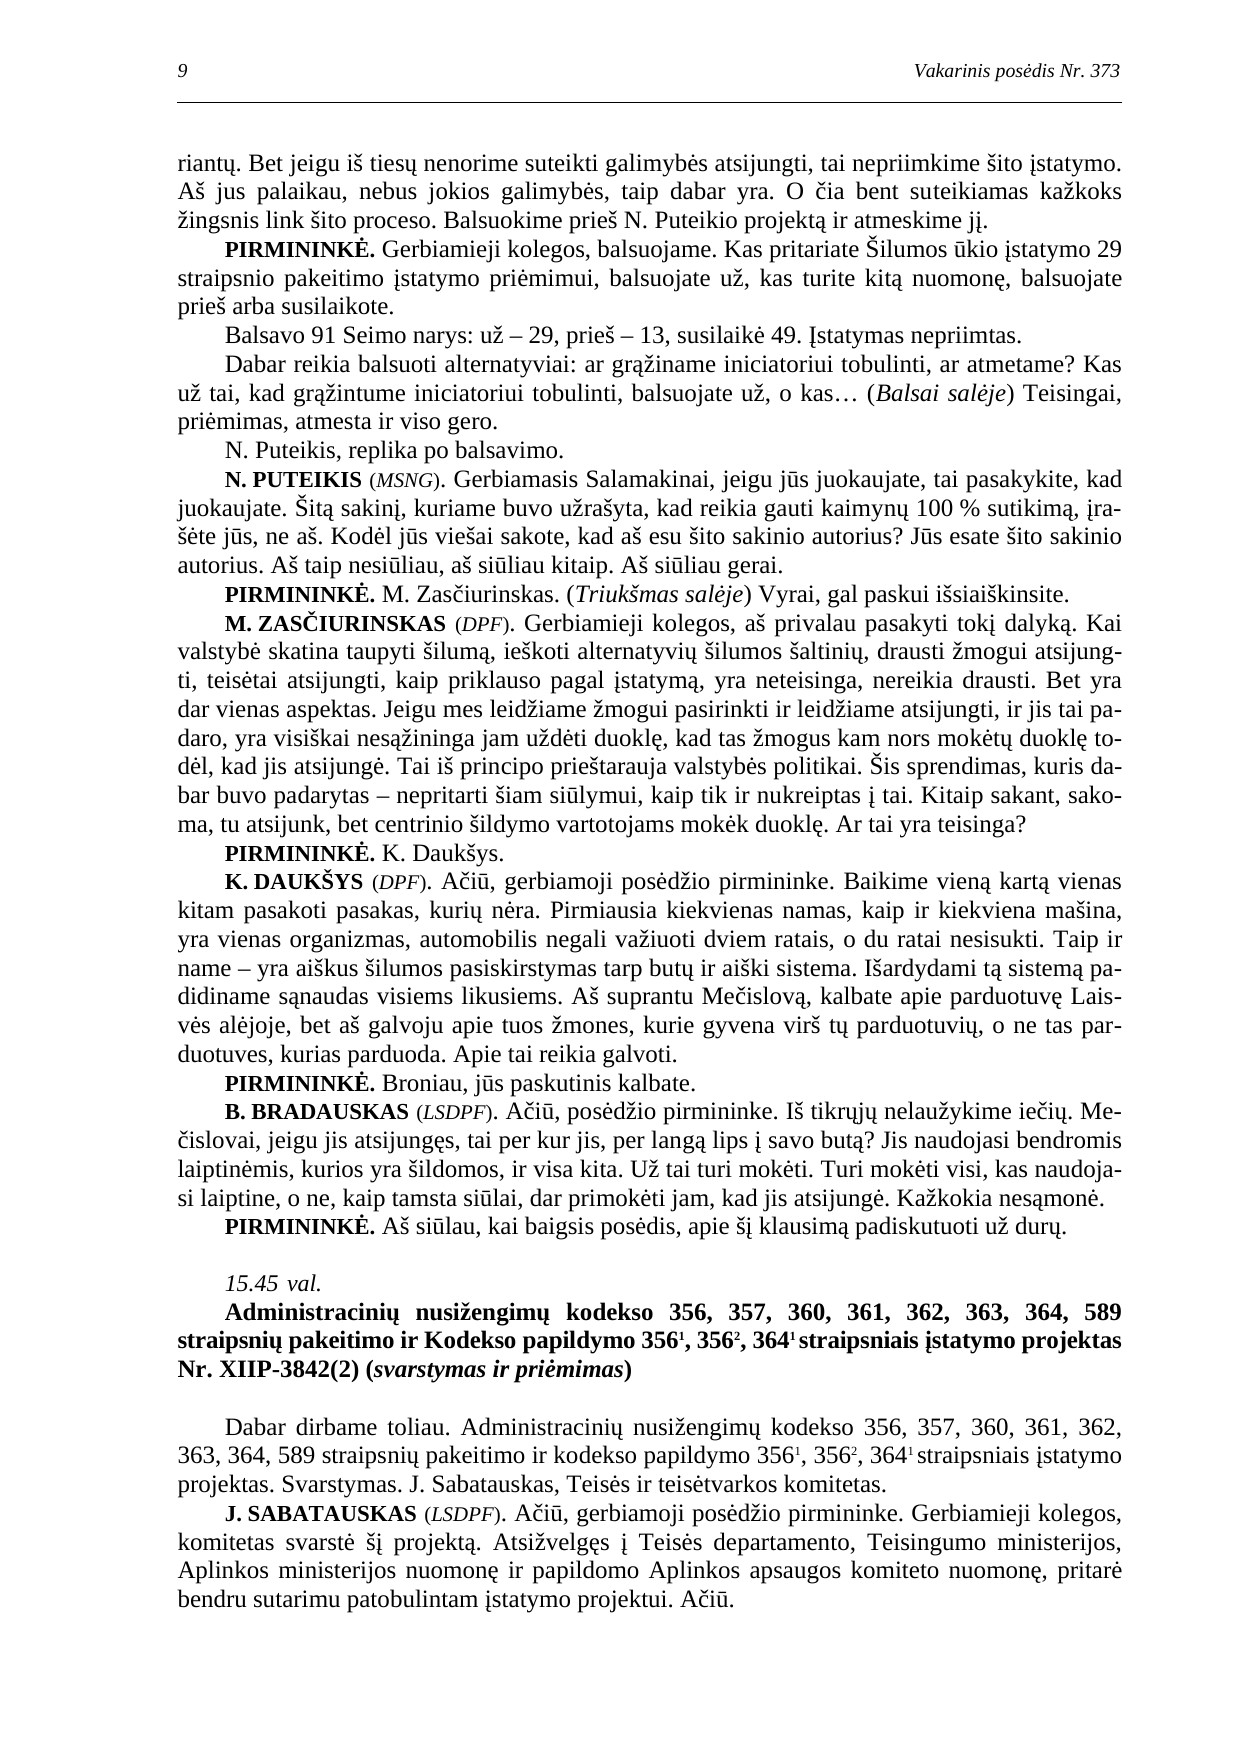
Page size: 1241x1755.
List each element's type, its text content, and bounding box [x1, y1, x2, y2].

text M. ZASČIURINSKAS (DPF). Ger­bia­mie­ji ko­le­gos, aš pri­va­lau pa­sa­ky­ti to­kį da­ly­ką. Kai vals­ty­bė ska­ti­na tau­py­ti ši­lu­mą, ieš­ko­ti al­ter­na­ty­vių ši­lu­mos šal­ti­nių, draus­ti žmo­gui at­si­jung­ti, tei­sė­tai at­si­jung­ti, kaip pri­klau­so pa­gal įsta­ty­mą, yra ne­tei­sin­ga, ne­rei­kia draus­ti. Bet yra dar vie­nas as­pek­tas. Jei­gu mes lei­džia­me žmo­gui pa­si­rink­ti ir lei­džia­me at­si­jung­ti, ir jis tai pa­da­ro, yra vi­siš­kai ne­są­ži­nin­ga jam už­dė­ti duok­lę, kad tas žmo­gus kam nors mo­kė­tų duok­lę to­dėl, kad jis at­si­jun­gė. Tai iš prin­ci­po prieš­ta­rau­ja vals­ty­bės po­li­ti­kai. Šis spren­di­mas, ku­ris da­bar bu­vo pa­da­ry­tas – ne­pri­tar­ti šiam siū­ly­mui, kaip tik ir nu­kreip­tas į tai. Ki­taip sa­kant, sa­ko­ma, tu at­si­junk, bet cen­tri­nio šil­dy­mo var­to­to­jams mo­kėk duok­lę. Ar tai yra tei­sin­ga? [177, 608, 1122, 838]
text N. Pu­tei­kis, re­pli­ka po bal­sa­vi­mo. [177, 435, 1122, 464]
text PIRMININKĖ. Bro­niau, jūs pas­ku­ti­nis kal­ba­te. [177, 1068, 1122, 1096]
text Bal­sa­vo 91 Sei­mo na­rys: už – 29, prieš – 13, su­si­lai­kė 49. Įsta­ty­mas ne­pri­im­tas. [177, 320, 1122, 349]
text Ad­mi­nist­ra­ci­nių nu­si­žen­gi­mų ko­dek­so 356, 357, 360, 361, 362, 363, 364, 589 straipsnių pa­kei­ti­mo ir Ko­dek­so pa­pil­dy­mo 3561, 3562, 3641 straips­niais įsta­ty­mo pro­jek­tas Nr. XIIP-3842(2) (svars­ty­mas ir pri­ėmi­mas) [177, 1297, 1122, 1383]
text J. SABATAUSKAS (LSDPF). Ačiū, ger­bia­mo­ji po­sė­džio pir­mi­nin­ke. Ger­bia­mie­ji ko­le­gos, ko­mi­te­tas svars­tė šį pro­jek­tą. At­si­žvel­gęs į Tei­sės de­par­ta­men­to, Tei­sin­gu­mo mi­nis­te­ri­jos, Ap­lin­kos mi­nis­te­ri­jos nuo­mo­nę ir pa­pil­do­mo Ap­lin­kos ap­sau­gos ko­mi­te­to nuo­mo­nę, pri­ta­rė ben­dru su­ta­ri­mu pa­to­bu­lin­tam įsta­ty­mo pro­jek­tui. Ačiū. [177, 1498, 1122, 1613]
text PIRMININKĖ. M. Zas­čiu­rins­kas. (Triukš­mas sa­lė­je) Vy­rai, gal pas­kui iš­si­aiš­kin­si­te. [177, 579, 1122, 608]
text Da­bar dir­ba­me to­liau. Ad­mi­nist­ra­ci­nių nu­si­žen­gi­mų ko­dek­so 356, 357, 360, 361, 362, 363, 364, 589 straips­nių pa­kei­ti­mo ir ko­dek­so pa­pil­dy­mo 3561, 3562, 3641 straips­niais įsta­ty­mo pro­jek­tas. Svars­ty­mas. J. Sa­ba­taus­kas, Tei­sės ir tei­sėt­var­kos ko­mi­te­tas. [177, 1412, 1122, 1498]
text PIRMININKĖ. Ger­bia­mie­ji ko­le­gos, bal­suo­ja­me. Kas pri­ta­ria­te Ši­lu­mos ūkio įsta­ty­mo 29 straips­nio pa­kei­ti­mo įsta­ty­mo pri­ėmi­mui, bal­suo­ja­te už, kas tu­ri­te ki­tą nuo­mo­nę, bal­suo­ja­te prieš ar­ba su­si­lai­ko­te. [177, 234, 1122, 320]
text Da­bar rei­kia bal­suo­ti al­ter­na­ty­viai: ar grą­ži­na­me ini­cia­to­riui to­bu­lin­ti, ar at­me­ta­me? Kas už tai, kad grą­žin­tu­me ini­cia­to­riui to­bu­lin­ti, bal­suo­ja­te už, o kas… (Bal­sai sa­lė­je) Tei­sin­gai, pri­ėmi­mas, at­mes­ta ir vi­so ge­ro. [177, 349, 1122, 435]
text K. DAUKŠYS (DPF). Ačiū, ger­bia­mo­ji po­sė­džio pir­mi­nin­ke. Bai­ki­me vie­ną kar­tą vie­nas ki­tam pa­sa­ko­ti pa­sa­kas, ku­rių nė­ra. Pir­miau­sia kiek­vie­nas na­mas, kaip ir kiek­vie­na ma­ši­na, yra vie­nas or­ga­niz­mas, au­to­mo­bi­lis ne­ga­li va­žiuo­ti dviem ra­tais, o du ra­tai ne­si­suk­ti. Taip ir na­me – yra aiš­kus ši­lu­mos pa­si­skirs­ty­mas tarp bu­tų ir aiš­ki sis­te­ma. Iš­ar­dy­da­mi tą sis­te­mą pa­di­di­na­me są­nau­das vi­siems li­ku­siems. Aš su­pran­tu Me­čis­lo­vą, kal­ba­te apie par­duo­tu­vę Lais­vės alė­jo­je, bet aš gal­vo­ju apie tuos žmo­nes, ku­rie gy­ve­na virš tų par­duo­tu­vių, o ne tas par­duo­tu­ves, ku­rias par­duo­da. Apie tai rei­kia gal­vo­ti. [177, 866, 1122, 1068]
text 15.45 val. [224, 1269, 1122, 1297]
text B. BRADAUSKAS (LSDPF). Ačiū, po­sė­džio pir­mi­nin­ke. Iš tik­rų­jų ne­lau­žy­ki­me ie­čių. Me­čis­lo­vai, jei­gu jis at­si­jun­gęs, tai per kur jis, per lan­gą lips į sa­vo bu­tą? Jis nau­do­ja­si ben­dro­mis laip­ti­nė­mis, ku­rios yra šil­do­mos, ir vi­sa ki­ta. Už tai tu­ri mo­kė­ti. Tu­ri mo­kė­ti vi­si, kas nau­do­ja­si laip­ti­ne, o ne, kaip tams­ta siū­lai, dar pri­mo­kė­ti jam, kad jis at­si­jun­gė. Kaž­ko­kia ne­są­mo­nė. [177, 1096, 1122, 1211]
text PIRMININKĖ. K. Dauk­šys. [177, 838, 1122, 866]
text N. PUTEIKIS (MSNG). Ger­bia­ma­sis Sa­la­ma­ki­nai, jei­gu jūs juo­kau­ja­te, tai pa­sa­ky­ki­te, kad juo­kau­ja­te. Ši­tą sa­ki­nį, ku­ria­me bu­vo už­ra­šy­ta, kad rei­kia gau­ti kai­my­nų 100 % su­ti­ki­mą, įra­šė­te jūs, ne aš. Ko­dėl jūs vie­šai sa­ko­te, kad aš esu ši­to sa­ki­nio au­to­rius? Jūs esa­te ši­to sa­ki­nio au­to­rius. Aš taip ne­siū­liau, aš siū­liau ki­taip. Aš siū­liau ge­rai. [177, 464, 1122, 579]
text PIRMININKĖ. Aš siū­lau, kai baig­sis po­sė­dis, apie šį klau­si­mą pa­dis­ku­tuo­ti už du­rų. [177, 1211, 1122, 1240]
text rian­tų. Bet jei­gu iš tie­sų ne­no­ri­me su­teik­ti ga­li­my­bės at­si­jung­ti, tai ne­pri­im­ki­me ši­to įsta­ty­mo. Aš jus pa­lai­kau, ne­bus jo­kios ga­li­my­bės, taip da­bar yra. O čia bent su­tei­kia­mas kaž­koks žings­nis link ši­to pro­ce­so. Bal­suo­ki­me prieš N. Pu­tei­kio pro­jek­tą ir at­mes­ki­me jį. [177, 148, 1122, 234]
